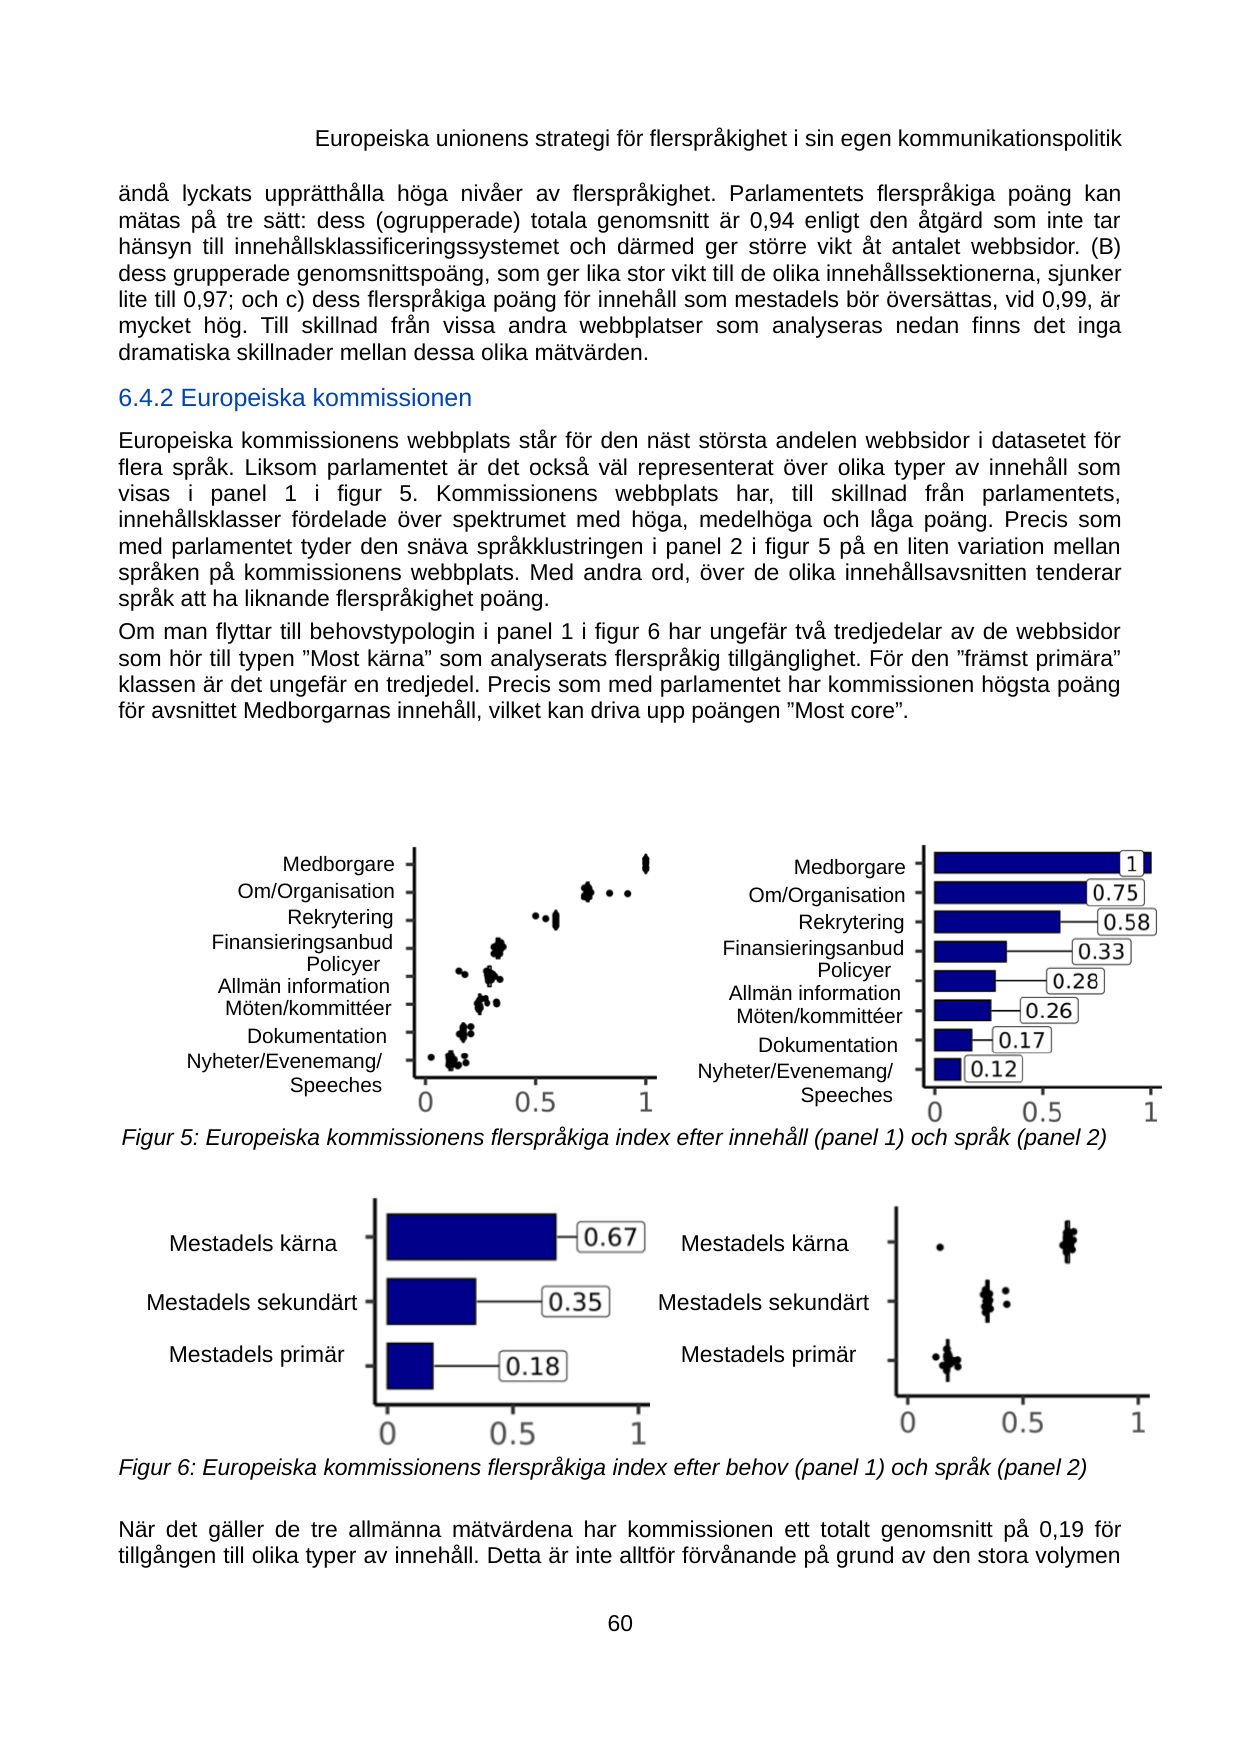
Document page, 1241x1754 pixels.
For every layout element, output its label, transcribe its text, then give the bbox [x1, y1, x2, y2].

picture [364, 1188, 650, 1454]
picture [910, 834, 1171, 1125]
text Figur 5: Europeiska kommissionens flerspråkiga index efter innehåll (panel 1) och språk (panel 2) [121, 847, 1138, 1151]
text Europeiska kommissionens webbplats står för den näst största andelen webbsidor i datasetet för flera språk. Liksom parlamentet är det också väl representerat över olika typer av innehåll som visas i panel 1 i figur 5. Kommissionens webbplats har, till skillnad från parlamentets, innehållsklasser fördelade över spektrumet med höga, medelhöga och låga poäng. Precis som med parlamentet tyder den snäva språkklustringen i panel 2 i figur 5 på en liten variation mellan språken på kommissionens webbplats. Med andra ord, över de olika innehållsavsnitten tenderar språk att ha liknande flerspråkighet poäng. [118, 427, 1122, 612]
text Figur 6: Europeiska kommissionens flerspråkiga index efter behov (panel 1) och språk (panel 2) [118, 1202, 1124, 1481]
subtitle 6.4.2 Europeiska kommissionen [118, 383, 1122, 411]
text ändå lyckats upprätthålla höga nivåer av flerspråkighet. Parlamentets flerspråkiga poäng kan mätas på tre sätt: dess (ogrupperade) totala genomsnitt är 0,94 enligt den åtgärd som inte tar hänsyn till innehållsklassificeringssystemet och därmed ger större vikt åt antalet webbsidor. (B) dess grupperade genomsnittspoäng, som ger lika stor vikt till de olika innehållssektionerna, sjunker lite till 0,97; och c) dess flerspråkiga poäng för innehåll som mestadels bör översättas, vid 0,99, är mycket hög. Till skillnad från vissa andra webbplatser som analyseras nedan finns det inga dramatiska skillnader mellan dessa olika mätvärden. [118, 180, 1122, 365]
text Om man flyttar till behovstypologin i panel 1 i figur 6 har ungefär två tredjedelar av de webbsidor som hör till typen ”Most kärna” som analyserats flerspråkig tillgänglighet. För den ”främst primära” klassen är det ungefär en tredjedel. Precis som med parlamentet har kommissionen högsta poäng för avsnittet Medborgarnas innehåll, vilket kan driva upp poängen ”Most core”. [118, 618, 1122, 723]
text När det gäller de tre allmänna mätvärdena har kommissionen ett totalt genomsnitt på 0,19 för tillgången till olika typer av innehåll. Detta är inte alltför förvånande på grund av den stora volymen [118, 1516, 1122, 1568]
picture [400, 838, 667, 1115]
picture [882, 1197, 1153, 1437]
